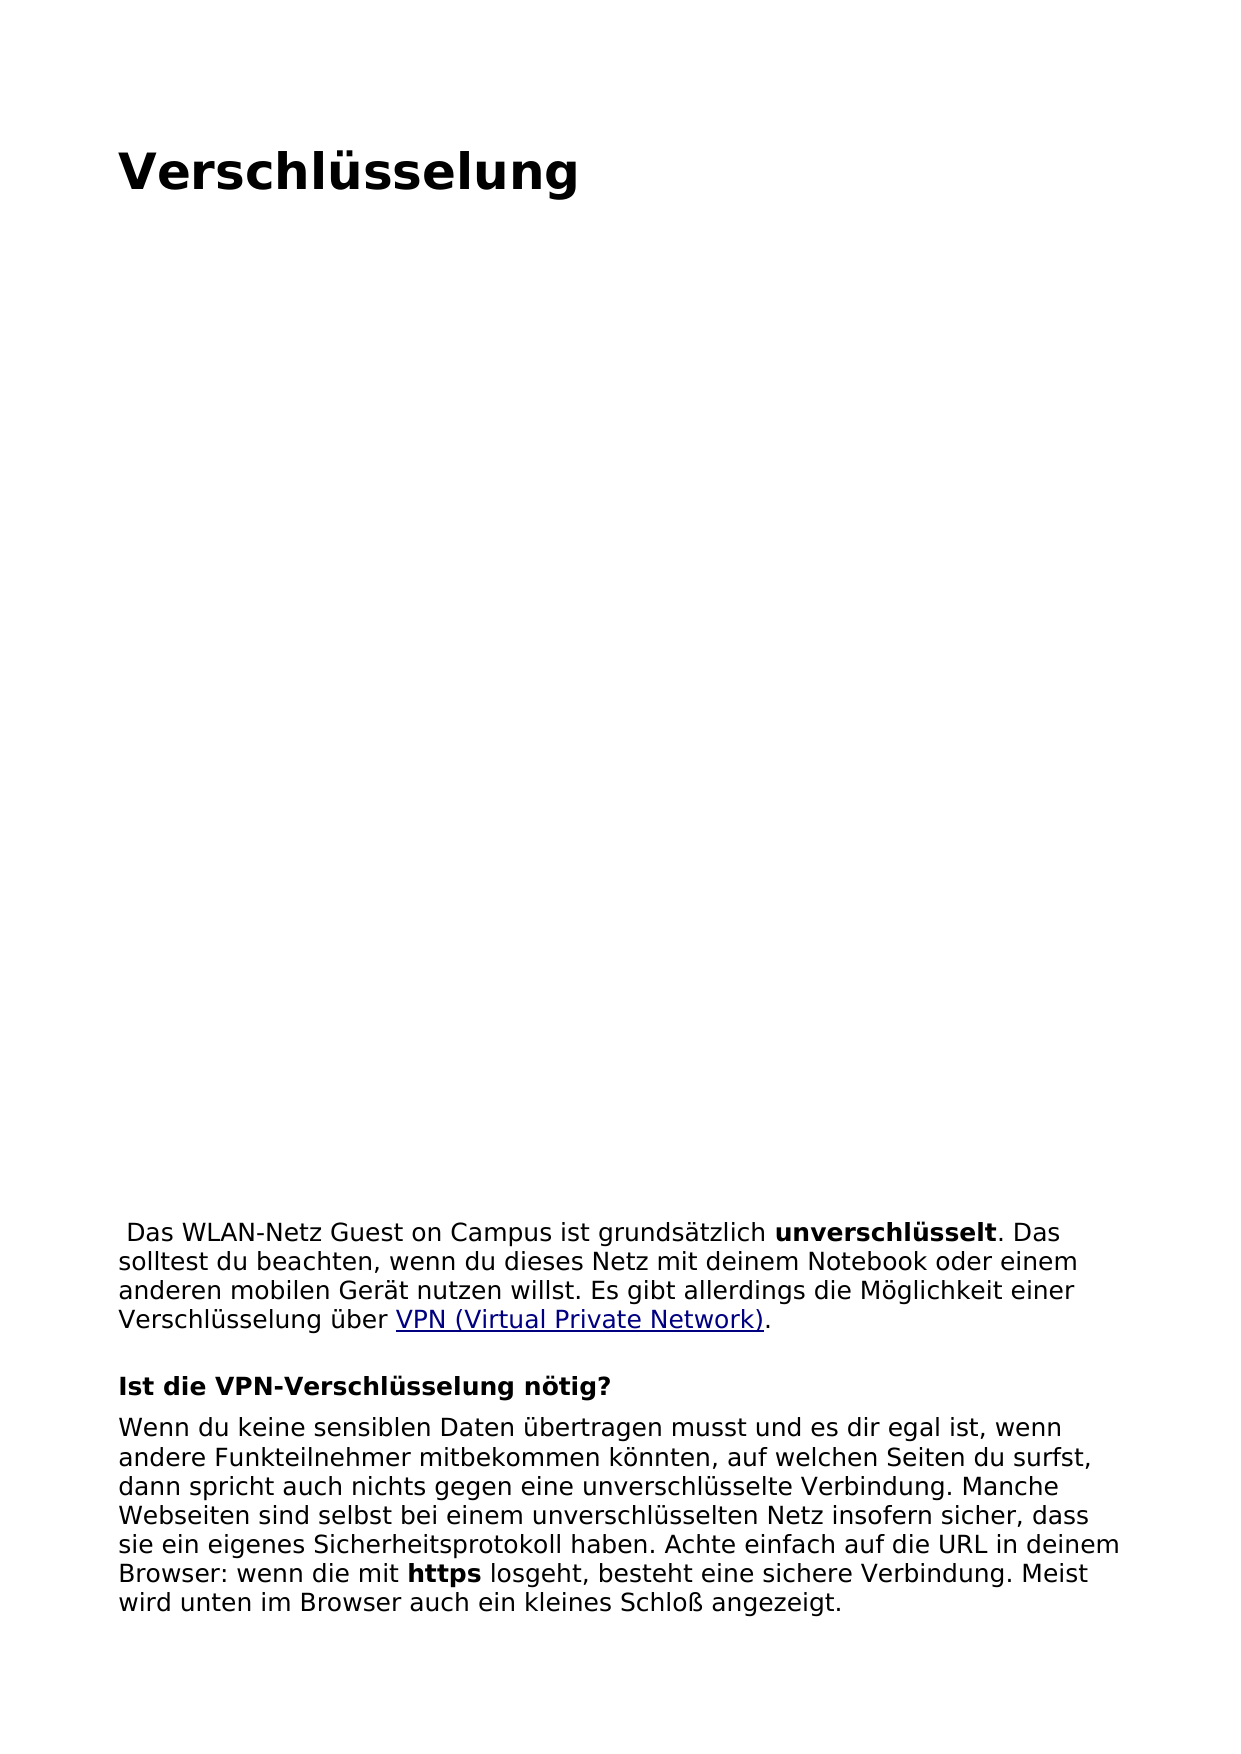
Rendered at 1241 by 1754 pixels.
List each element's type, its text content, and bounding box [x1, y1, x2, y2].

text Wenn du keine sensiblen Daten übertragen musst und es dir egal ist, wenn andere Funkteilnehmer mitbekommen könnten, auf welchen Seiten du surfst, dann spricht auch nichts gegen eine unverschlüsselte Verbindung. Manche Webseiten sind selbst bei einem unverschlüsselten Netz insofern sicher, dass sie ein eigenes Sicherheitsprotokoll haben. Achte einfach auf die URL in deinem Browser: wenn die mit https losgeht, besteht eine sichere Verbindung. Meist wird unten im Browser auch ein kleines Schloß angezeigt. [118, 1414, 1122, 1618]
text Das WLAN-Netz Guest on Campus ist grundsätzlich unverschlüsselt. Das solltest du beachten, wenn du dieses Netz mit deinem Notebook oder einem anderen mobilen Gerät nutzen willst. Es gibt allerdings die Möglichkeit einer Verschlüsselung über VPN (Virtual Private Network). [118, 214, 1122, 1334]
subtitle Ist die VPN-Verschlüsselung nötig? [118, 1372, 1122, 1401]
subtitle Verschlüsselung [118, 143, 1122, 201]
